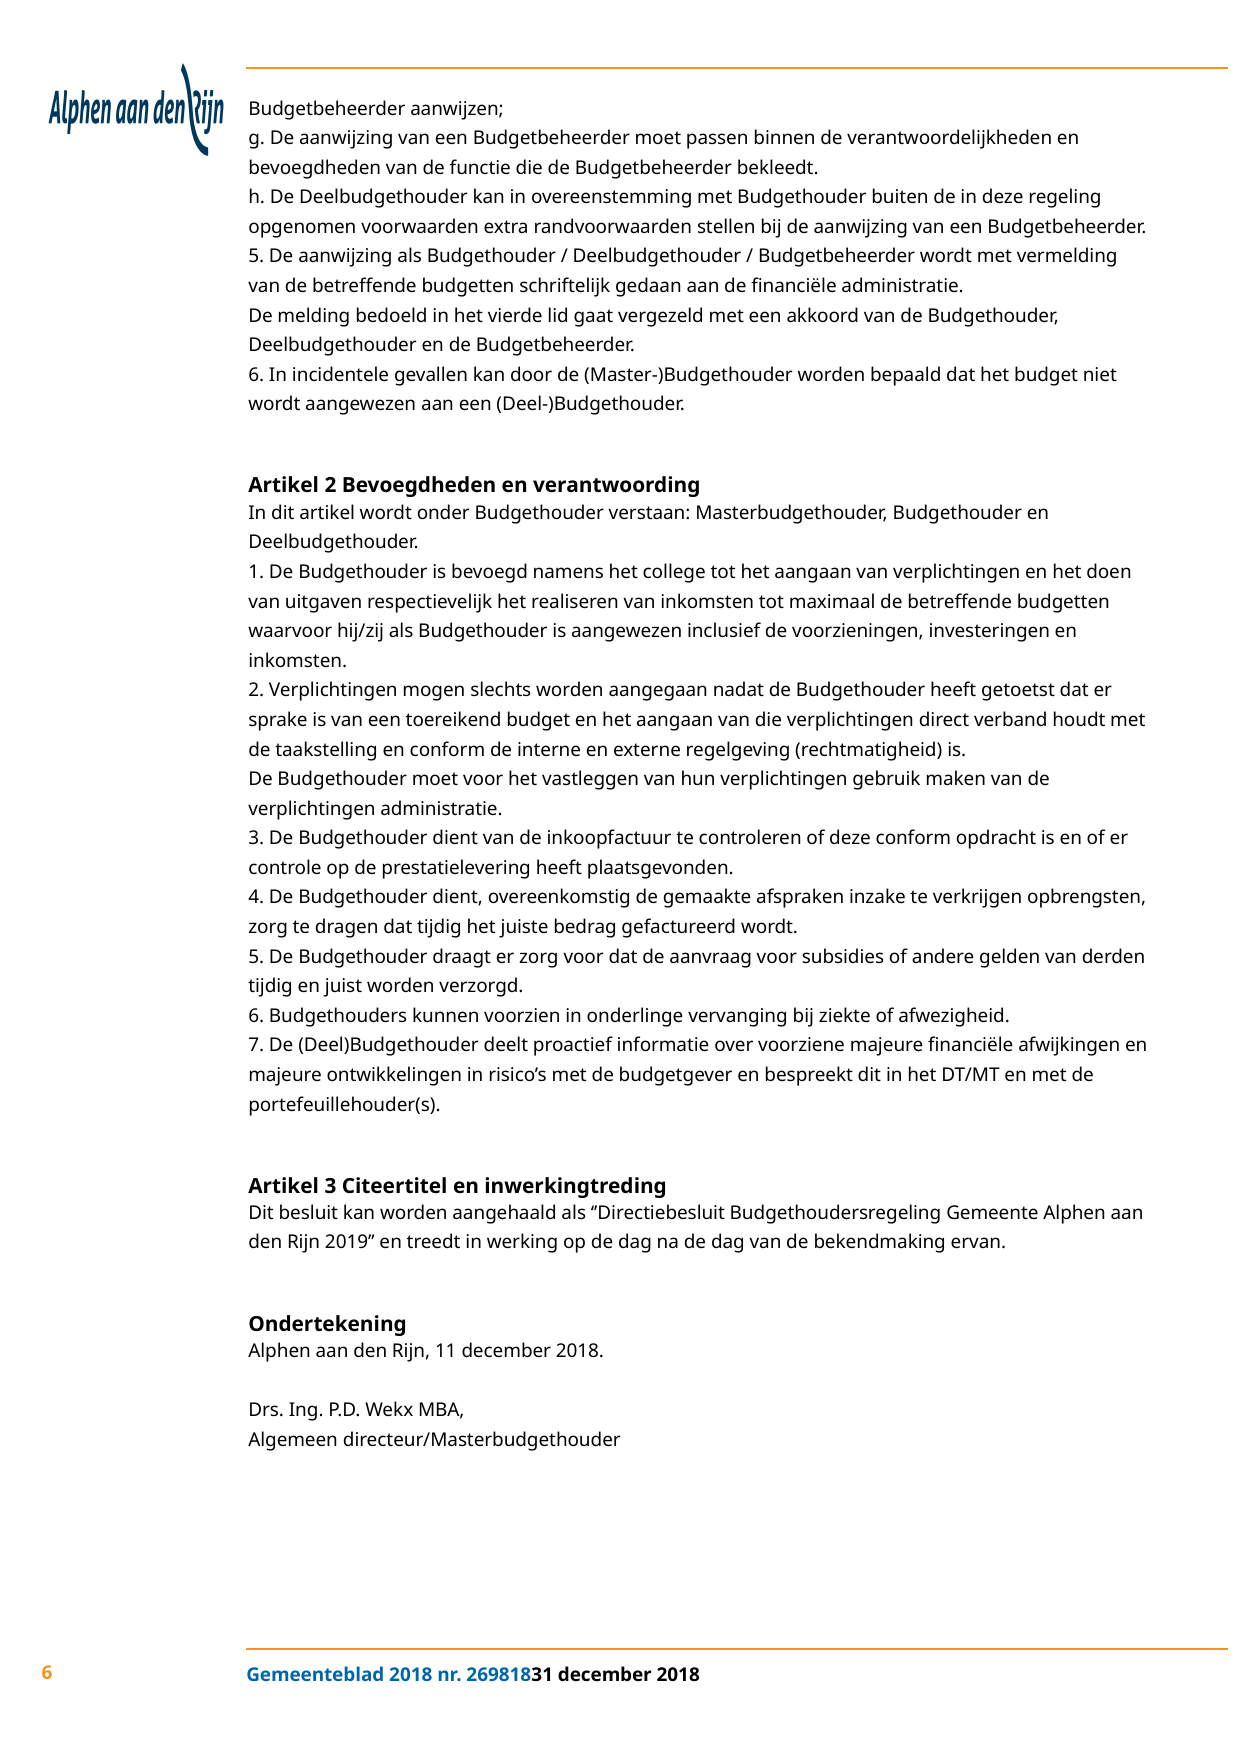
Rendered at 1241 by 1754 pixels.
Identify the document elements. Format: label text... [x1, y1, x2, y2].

text De melding bedoeld in het vierde lid gaat vergezeld met een akkoord van de Budgethouder, Deelbudgethouder en de Budgetbeheerder. [248, 302, 1152, 357]
text 6. In incidentele gevallen kan door de (Master-)Budgethouder worden bepaald dat het budget niet wordt aangewezen aan een (Deel-)Budgethouder. [248, 361, 1152, 416]
text In dit artikel wordt onder Budgethouder verstaan: Masterbudgethouder, Budgethouder en Deelbudgethouder. [248, 499, 1152, 554]
text Alphen aan den Rijn, 11 december 2018. [248, 1337, 1152, 1363]
text Artikel 3 Citeertitel en inwerkingtreding [248, 1171, 1152, 1199]
text 5. De aanwijzing als Budgethouder / Deelbudgethouder / Budgetbeheerder wordt met vermelding van de betreffende budgetten schriftelijk gedaan aan de financiële administratie. [248, 243, 1152, 298]
text 7. De (Deel)Budgethouder deelt proactief informatie over voorziene majeure financiële afwijkingen en majeure ontwikkelingen in risico’s met de budgetgever en bespreekt dit in het DT/MT en met de portefeuillehouder(s). [248, 1032, 1152, 1116]
text g. De aanwijzing van een Budgetbeheerder moet passen binnen de verantwoordelijkheden en bevoegdheden van de functie die de Budgetbeheerder bekleedt. [248, 124, 1152, 180]
text 6. Budgethouders kunnen voorzien in onderlinge vervanging bij ziekte of afwezigheid. [248, 1002, 1152, 1028]
text h. De Deelbudgethouder kan in overeenstemming met Budgethouder buiten de in deze regeling opgenomen voorwaarden extra randvoorwaarden stellen bij de aanwijzing van een Budgetbeheerder. [248, 183, 1152, 239]
text 4. De Budgethouder dient, overeenkomstig de gemaakte afspraken inzake te verkrijgen opbrengsten, zorg te dragen dat tijdig het juiste bedrag gefactureerd wordt. [248, 884, 1152, 939]
text Ondertekening [248, 1309, 1152, 1337]
text Dit besluit kan worden aangehaald als ‘’Directiebesluit Budgethoudersregeling Gemeente Alphen aan den Rijn 2019’’ en treedt in werking op de dag na de dag van de bekendmaking ervan. [248, 1199, 1152, 1254]
text 3. De Budgethouder dient van de inkoopfactuur te controleren of deze conform opdracht is en of er controle op de prestatielevering heeft plaatsgevonden. [248, 824, 1152, 880]
text 2. Verplichtingen mogen slechts worden aangegaan nadat de Budgethouder heeft getoetst dat er sprake is van een toereikend budget en het aangaan van die verplichtingen direct verband houdt met de taakstelling en conform de interne en externe regelgeving (rechtmatigheid) is. [248, 677, 1152, 761]
text 5. De Budgethouder draagt er zorg voor dat de aanvraag voor subsidies of andere gelden van derden tijdig en juist worden verzorgd. [248, 943, 1152, 998]
text 1. De Budgethouder is bevoegd namens het college tot het aangaan van verplichtingen en het doen van uitgaven respectievelijk het realiseren van inkomsten tot maximaal de betreffende budgetten waarvoor hij/zij als Budgethouder is aangewezen inclusief de voorzieningen, investeringen en inkomsten. [248, 558, 1152, 673]
text De Budgethouder moet voor het vastleggen van hun verplichtingen gebruik maken van de verplichtingen administratie. [248, 765, 1152, 821]
text Budgetbeheerder aanwijzen; [248, 95, 1152, 121]
text Drs. Ing. P.D. Wekx MBA, [248, 1396, 1152, 1422]
text Artikel 2 Bevoegdheden en verantwoording [248, 471, 1152, 499]
text Algemeen directeur/Masterbudgethouder [248, 1426, 1152, 1452]
picture [41, 47, 231, 172]
